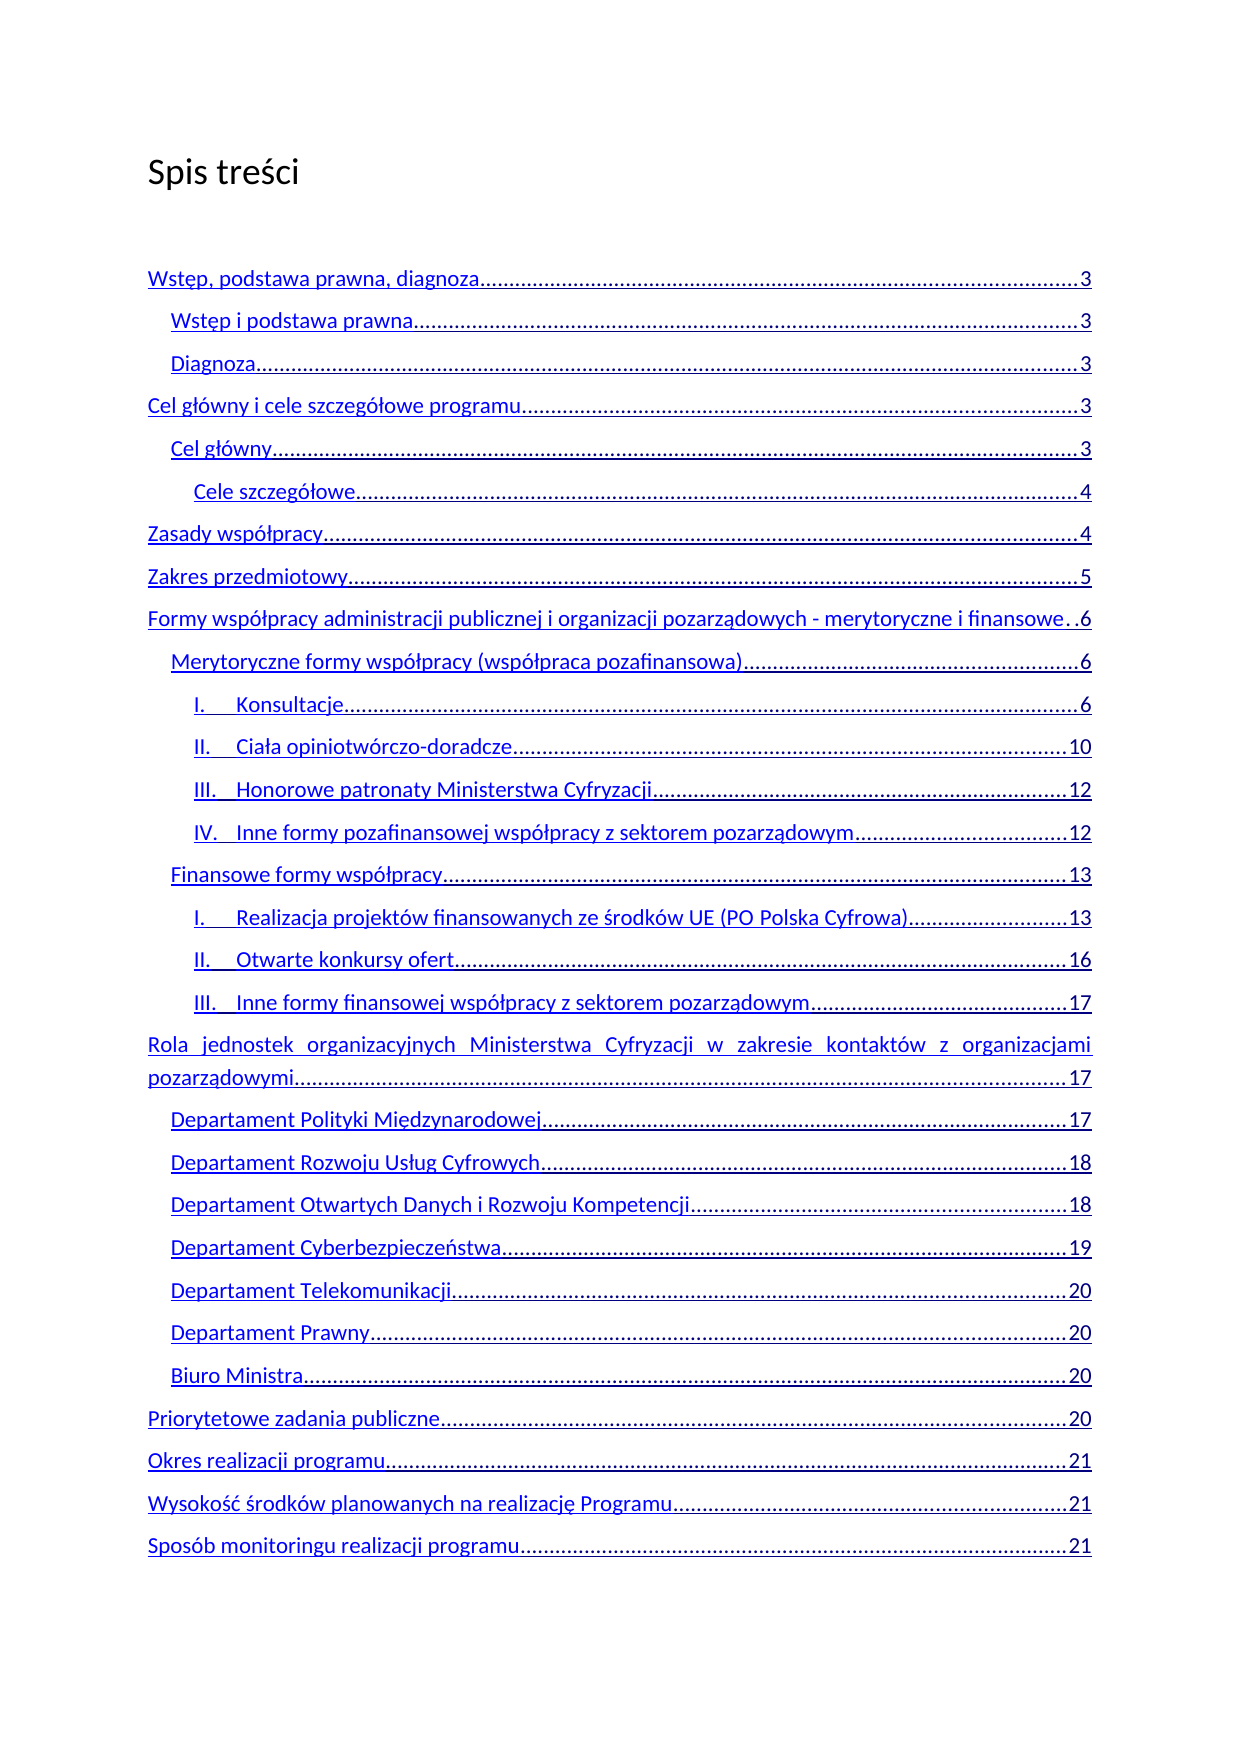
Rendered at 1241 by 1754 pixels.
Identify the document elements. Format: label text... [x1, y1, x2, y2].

text Rola jednostek organizacyjnych Ministerstwa Cyfryzacji w zakresie kontaktów z organizacjami pozarządowymi 17 [148, 1056, 1093, 1091]
text III. Inne formy finansowej współpracy z sektorem pozarządowym 17 [193, 988, 1093, 1016]
text II. Ciała opiniotwórczo-doradcze 10 [193, 732, 1093, 760]
text Wysokość środków planowanych na realizację Programu 21 [148, 1489, 1093, 1517]
text Finansowe formy współpracy 13 [171, 860, 1093, 888]
text II. Otwarte konkursy ofert 16 [193, 945, 1093, 973]
text Cel główny 3 [171, 434, 1093, 462]
text Departament Polityki Międzynarodowej 17 [171, 1105, 1093, 1133]
text Zakres przedmiotowy 5 [148, 562, 1093, 590]
text Zasady współpracy 4 [148, 519, 1093, 547]
text Departament Prawny 20 [171, 1318, 1093, 1346]
text Departament Cyberbezpieczeństwa 19 [171, 1233, 1093, 1261]
text Cel główny i cele szczegółowe programu 3 [148, 392, 1093, 419]
text Wstęp, podstawa prawna, diagnoza 3 [148, 264, 1093, 292]
text III. Honorowe patronaty Ministerstwa Cyfryzacji 12 [193, 775, 1093, 803]
text Rola jednostek organizacyjnych Ministerstwa Cyfryzacji w zakresie kontaktów z organizacjami pozarządowymi 17 [148, 1031, 1093, 1055]
text Sposób monitoringu realizacji programu 21 [148, 1531, 1093, 1559]
text Wstęp i podstawa prawna 3 [171, 306, 1093, 334]
text Biuro Ministra 20 [171, 1361, 1093, 1389]
text IV. Inne formy pozafinansowej współpracy z sektorem pozarządowym 12 [193, 818, 1093, 846]
text Priorytetowe zadania publiczne 20 [148, 1404, 1093, 1432]
text Diagnoza 3 [171, 349, 1093, 377]
text Spis treści [148, 148, 1093, 193]
text Departament Rozwoju Usług Cyfrowych 18 [171, 1148, 1093, 1176]
text Departament Otwartych Danych i Rozwoju Kompetencji 18 [171, 1191, 1093, 1219]
text Okres realizacji programu 21 [148, 1446, 1093, 1474]
text Departament Telekomunikacji 20 [171, 1276, 1093, 1304]
text Cele szczegółowe 4 [193, 477, 1093, 505]
text I. Konsultacje 6 [193, 690, 1093, 718]
text I. Realizacja projektów finansowanych ze środków UE (PO Polska Cyfrowa) 13 [193, 903, 1093, 931]
text Formy współpracy administracji publicznej i organizacji pozarządowych - merytoryczne i finansowe 6 [148, 604, 1093, 633]
text Merytoryczne formy współpracy (współpraca pozafinansowa) 6 [171, 647, 1093, 675]
